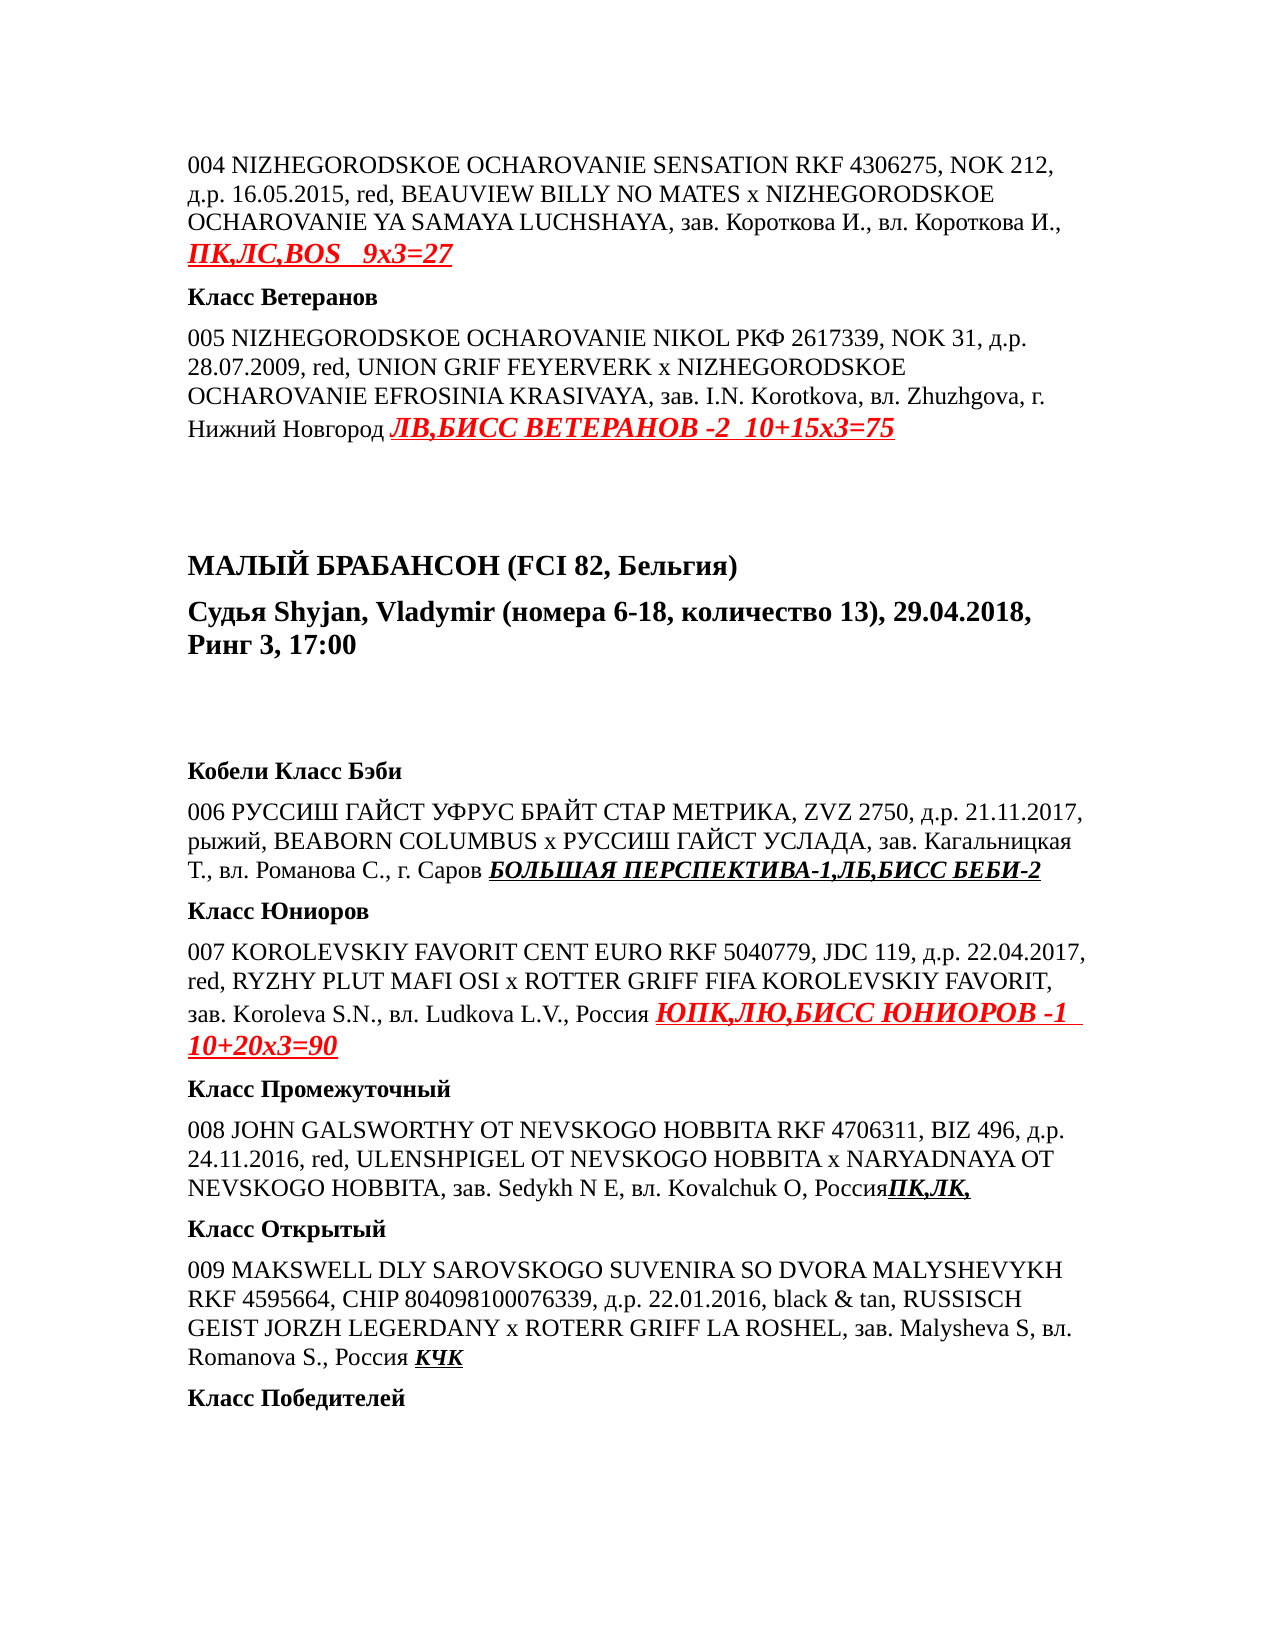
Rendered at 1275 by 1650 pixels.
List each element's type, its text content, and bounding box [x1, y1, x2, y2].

text 009 MAKSWELL DLY SAROVSKOGO SUVENIRA SO DVORA MALYSHEVYKH RKF 4595664, CHIP 804098100076339, д.р. 22.01.2016, black & tan, RUSSISCH GEIST JORZH LEGERDANY x ROTERR GRIFF LA ROSHEL, зав. Malysheva S, вл. Romanova S., Россия КЧК [187, 1256, 1087, 1371]
text Класс Открытый [187, 1214, 1087, 1243]
text 007 KOROLEVSKIY FAVORIT CENT EURO RKF 5040779, JDC 119, д.р. 22.04.2017, red, RYZHY PLUT MAFI OSI x ROTTER GRIFF FIFA KOROLEVSKIY FAVORIT, зав. Koroleva S.N., вл. Ludkova L.V., Россия ЮПК,ЛЮ,БИСС ЮНИОРОВ -1 10+20х3=90 [187, 937, 1087, 1062]
text Кобели Класс Бэби [187, 756, 1087, 785]
text 005 NIZHEGORODSKOE OCHAROVANIE NIKOL РКФ 2617339, NOK 31, д.р. 28.07.2009, red, UNION GRIF FEYERVERK x NIZHEGORODSKOE OCHAROVANIE EFROSINIA KRASIVAYA, зав. I.N. Korotkova, вл. Zhuzhgova, г. Нижний Новгород ЛВ,БИСС ВЕТЕРАНОВ -2 10+15х3=75 [187, 323, 1087, 443]
text Класс Промежуточный [187, 1074, 1087, 1103]
text Класс Победителей [187, 1383, 1087, 1412]
text Судья Shyjan, Vladymir (номера 6-18, количество 13), 29.04.2018, Ринг 3, 17:00 [187, 594, 1087, 661]
text Класс Ветеранов [187, 282, 1087, 311]
text Класс Юниоров [187, 896, 1087, 925]
text 008 JOHN GALSWORTHY OT NEVSKOGO HOBBITA RKF 4706311, BIZ 496, д.р. 24.11.2016, red, ULENSHPIGEL OT NEVSKOGO HOBBITA x NARYADNAYA OT NEVSKOGO HOBBITA, зав. Sedykh N E, вл. Kovalchuk O, РоссияПК,ЛК, [187, 1116, 1087, 1202]
text 006 РУССИШ ГАЙСТ УФРУС БРАЙТ СТАР МЕТРИКА, ZVZ 2750, д.р. 21.11.2017, рыжий, BEABORN COLUMBUS x РУССИШ ГАЙСТ УСЛАДА, зав. Кагальницкая Т., вл. Романова С., г. Саров БОЛЬШАЯ ПЕРСПЕКТИВА-1,ЛБ,БИСС БЕБИ-2 [187, 797, 1087, 883]
text 004 NIZHEGORODSKOE OCHAROVANIE SENSATION RKF 4306275, NOK 212, д.р. 16.05.2015, red, BEAUVIEW BILLY NO MATES x NIZHEGORODSKOE OCHAROVANIE YA SAMAYA LUCHSHAYA, зав. Короткова И., вл. Короткова И., ПК,ЛС,BOS 9х3=27 [187, 150, 1087, 270]
text МАЛЫЙ БРАБАНСОН (FCI 82, Бельгия) [187, 548, 1087, 581]
